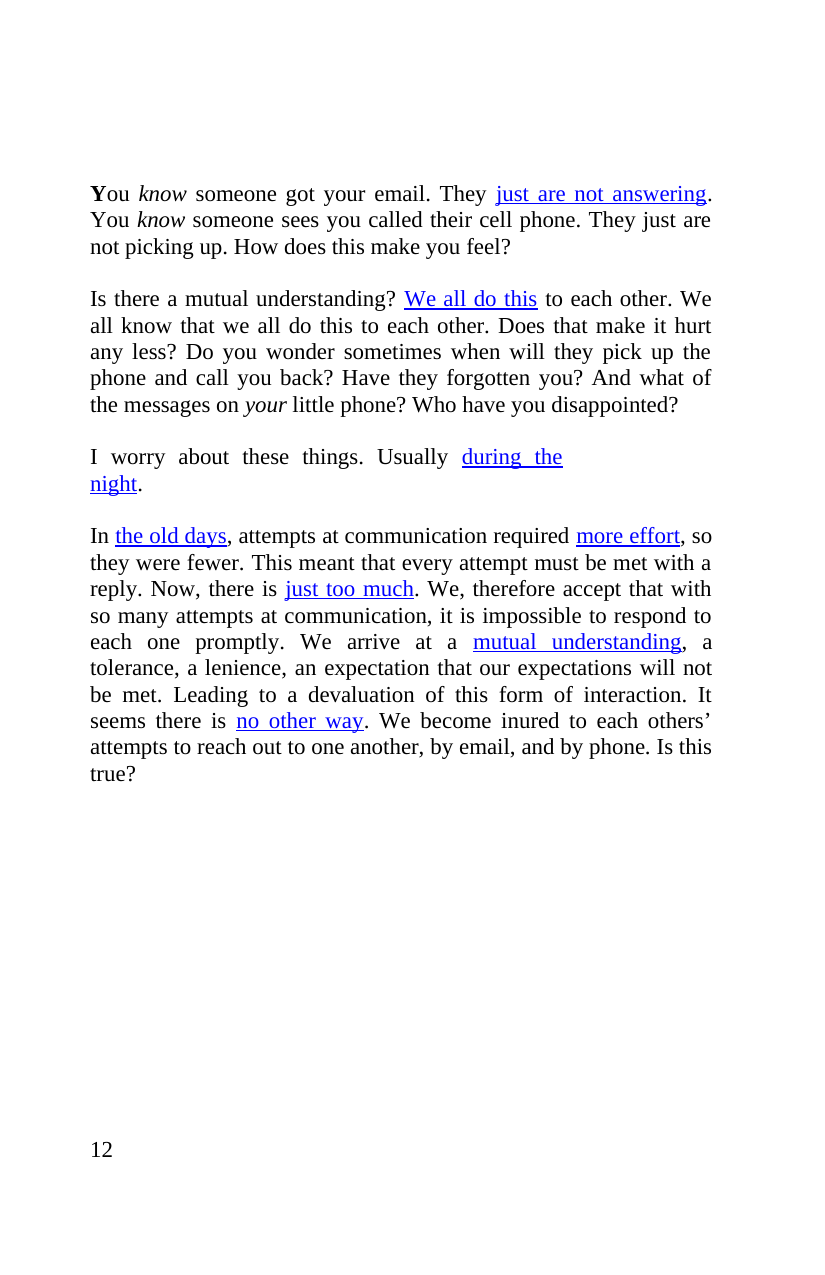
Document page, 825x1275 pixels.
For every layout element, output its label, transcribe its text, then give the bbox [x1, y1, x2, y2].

text In the old days, attempts at communication required more effort, so they were fewer. This meant that every attempt must be met with a reply. Now, there is just too much. We, therefore accept that with so many attempts at communication, it is impossible to respond to each one promptly. We arrive at a mutual understanding, a tolerance, a lenience, an expectation that our expectations will not be met. Leading to a devaluation of this form of interaction. It seems there is no other way. We become inured to each others’ attempts to reach out to one another, by email, and by phone. Is this true? [90, 523, 712, 786]
text Is there a mutual understanding? We all do this to each other. We all know that we all do this to each other. Does that make it hurt any less? Do you wonder sometimes when will they pick up the phone and call you back? Have they forgotten you? And what of the messages on your little phone? Who have you disappointed? [90, 285, 712, 417]
text I worry about these things. Usually during the night. [90, 443, 562, 496]
text You know someone got your email. They just are not answering. You know someone sees you called their cell phone. They just are not picking up. How does this make you feel? [90, 180, 712, 259]
